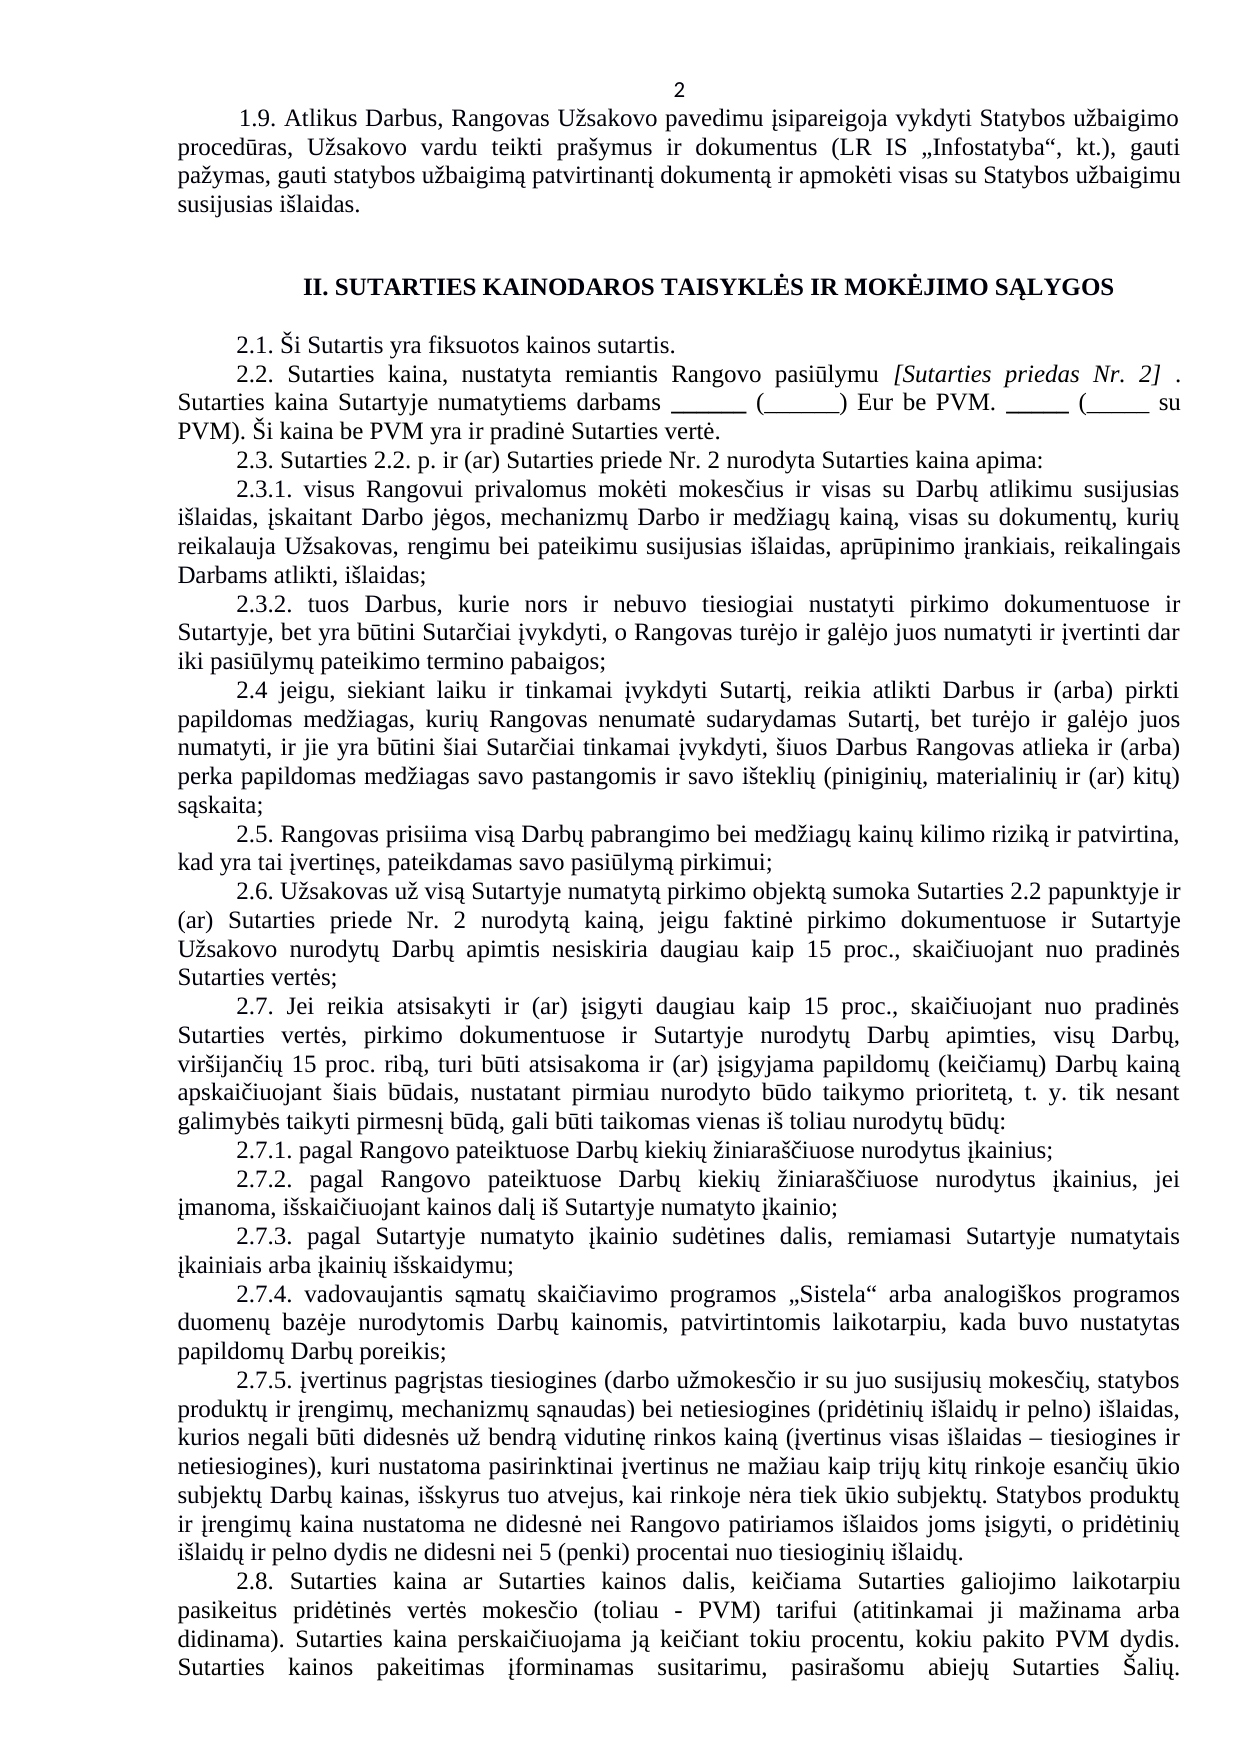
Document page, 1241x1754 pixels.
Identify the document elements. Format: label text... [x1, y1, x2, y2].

text 2.7.1. pagal Rangovo pateiktuose Darbų kiekių žiniaraščiuose nurodytus įkainius; [177, 1135, 1181, 1164]
text 2.7.3. pagal Sutartyje numatyto įkainio sudėtines dalis, remiamasi Sutartyje numatytais įkainiais arba įkainių išskaidymu; [177, 1221, 1181, 1279]
text 2.2. Sutarties kaina, nustatyta remiantis Rangovo pasiūlymu [Sutarties priedas Nr. 2] . Sutarties kaina Sutartyje numatytiems darbams ______ (______) Eur be PVM. _____ (_____ su PVM). Ši kaina be PVM yra ir pradinė Sutarties vertė. [177, 359, 1181, 445]
text 2.7.4. vadovaujantis sąmatų skaičiavimo programos „Sistela“ arba analogiškos programos duomenų bazėje nurodytomis Darbų kainomis, patvirtintomis laikotarpiu, kada buvo nustatytas papildomų Darbų poreikis; [177, 1279, 1181, 1365]
text 2.5. Rangovas prisiima visą Darbų pabrangimo bei medžiagų kainų kilimo riziką ir patvirtina, kad yra tai įvertinęs, pateikdamas savo pasiūlymą pirkimui; [177, 819, 1181, 876]
text 2.1. Ši Sutartis yra fiksuotos kainos sutartis. [177, 330, 1181, 359]
text 2.7. Jei reikia atsisakyti ir (ar) įsigyti daugiau kaip 15 proc., skaičiuojant nuo pradinės Sutarties vertės, pirkimo dokumentuose ir Sutartyje nurodytų Darbų apimties, visų Darbų, viršijančių 15 proc. ribą, turi būti atsisakoma ir (ar) įsigyjama papildomų (keičiamų) Darbų kainą apskaičiuojant šiais būdais, nustatant pirmiau nurodyto būdo taikymo prioritetą, t. y. tik nesant galimybės taikyti pirmesnį būdą, gali būti taikomas vienas iš toliau nurodytų būdų: [177, 991, 1181, 1135]
text 1.9. Atlikus Darbus, Rangovas Užsakovo pavedimu įsipareigoja vykdyti Statybos užbaigimo procedūras, Užsakovo vardu teikti prašymus ir dokumentus (LR IS „Infostatyba“, kt.), gauti pažymas, gauti statybos užbaigimą patvirtinantį dokumentą ir apmokėti visas su Statybos užbaigimu susijusias išlaidas. [177, 103, 1181, 218]
text 2.6. Užsakovas už visą Sutartyje numatytą pirkimo objektą sumoka Sutarties 2.2 papunktyje ir (ar) Sutarties priede Nr. 2 nurodytą kainą, jeigu faktinė pirkimo dokumentuose ir Sutartyje Užsakovo nurodytų Darbų apimtis nesiskiria daugiau kaip 15 proc., skaičiuojant nuo pradinės Sutarties vertės; [177, 876, 1181, 991]
text 2.8. Sutarties kaina ar Sutarties kainos dalis, keičiama Sutarties galiojimo laikotarpiu pasikeitus pridėtinės vertės mokesčio (toliau - PVM) tarifui (atitinkamai ji mažinama arba didinama). Sutarties kaina perskaičiuojama ją keičiant tokiu procentu, kokiu pakito PVM dydis. Sutarties kainos pakeitimas įforminamas susitarimu, pasirašomu abiejų Sutarties Šalių. [177, 1566, 1181, 1681]
text 2.3. Sutarties 2.2. p. ir (ar) Sutarties priede Nr. 2 nurodyta Sutarties kaina apima: [177, 445, 1181, 474]
text 2.4 jeigu, siekiant laiku ir tinkamai įvykdyti Sutartį, reikia atlikti Darbus ir (arba) pirkti papildomas medžiagas, kurių Rangovas nenumatė sudarydamas Sutartį, bet turėjo ir galėjo juos numatyti, ir jie yra būtini šiai Sutarčiai tinkamai įvykdyti, šiuos Darbus Rangovas atlieka ir (arba) perka papildomas medžiagas savo pastangomis ir savo išteklių (piniginių, materialinių ir (ar) kitų) sąskaita; [177, 675, 1181, 819]
text 2.7.2. pagal Rangovo pateiktuose Darbų kiekių žiniaraščiuose nurodytus įkainius, jei įmanoma, išskaičiuojant kainos dalį iš Sutartyje numatyto įkainio; [177, 1164, 1181, 1221]
text 2.3.2. tuos Darbus, kurie nors ir nebuvo tiesiogiai nustatyti pirkimo dokumentuose ir Sutartyje, bet yra būtini Sutarčiai įvykdyti, o Rangovas turėjo ir galėjo juos numatyti ir įvertinti dar iki pasiūlymų pateikimo termino pabaigos; [177, 589, 1181, 675]
text 2.3.1. visus Rangovui privalomus mokėti mokesčius ir visas su Darbų atlikimu susijusias išlaidas, įskaitant Darbo jėgos, mechanizmų Darbo ir medžiagų kainą, visas su dokumentų, kurių reikalauja Užsakovas, rengimu bei pateikimu susijusias išlaidas, aprūpinimo įrankiais, reikalingais Darbams atlikti, išlaidas; [177, 474, 1181, 589]
text 2.7.5. įvertinus pagrįstas tiesiogines (darbo užmokesčio ir su juo susijusių mokesčių, statybos produktų ir įrengimų, mechanizmų sąnaudas) bei netiesiogines (pridėtinių išlaidų ir pelno) išlaidas, kurios negali būti didesnės už bendrą vidutinę rinkos kainą (įvertinus visas išlaidas – tiesiogines ir netiesiogines), kuri nustatoma pasirinktinai įvertinus ne mažiau kaip trijų kitų rinkoje esančių ūkio subjektų Darbų kainas, išskyrus tuo atvejus, kai rinkoje nėra tiek ūkio subjektų. Statybos produktų ir įrengimų kaina nustatoma ne didesnė nei Rangovo patiriamos išlaidos joms įsigyti, o pridėtinių išlaidų ir pelno dydis ne didesni nei 5 (penki) procentai nuo tiesioginių išlaidų. [177, 1365, 1181, 1566]
text II. SUTARTIES KAINODAROS TAISYKLĖS IR MOKĖJIMO SĄLYGOS [177, 272, 1181, 301]
